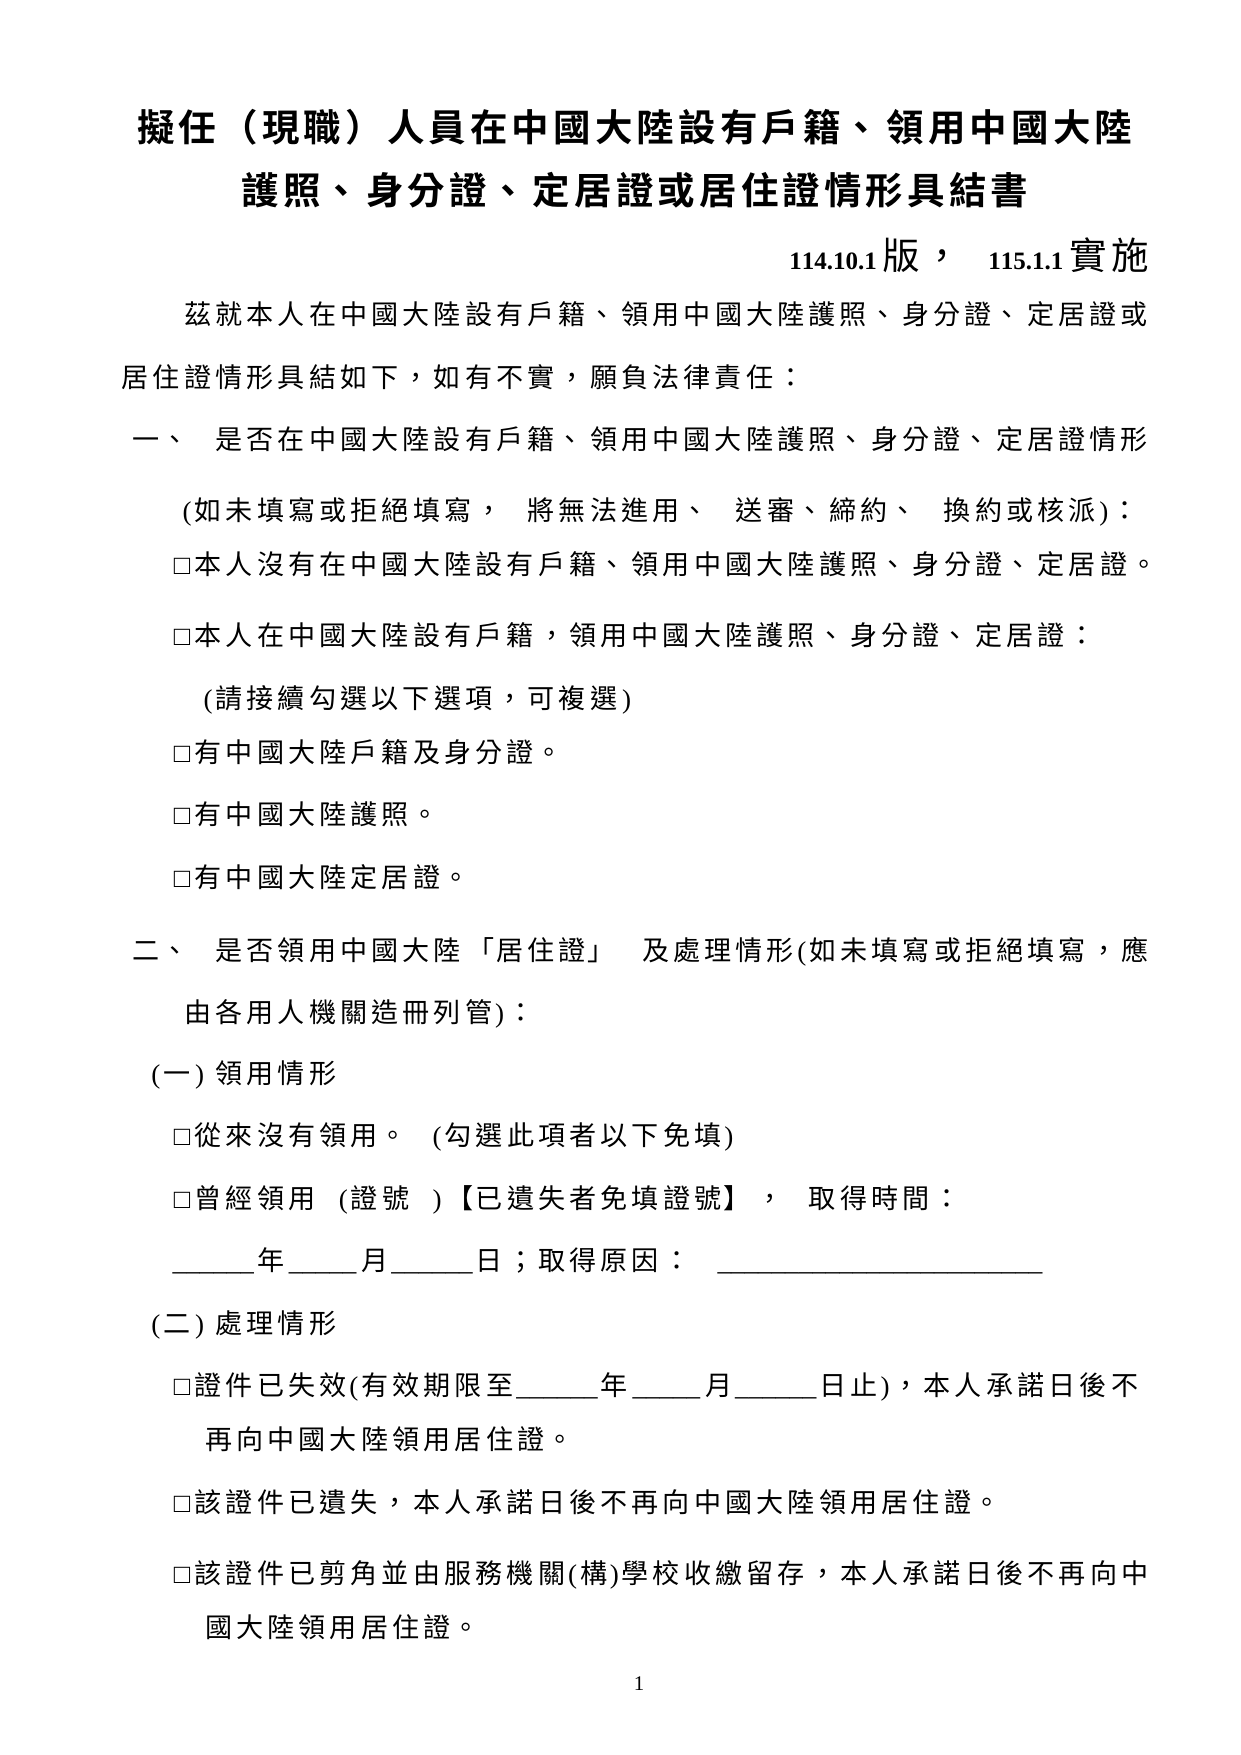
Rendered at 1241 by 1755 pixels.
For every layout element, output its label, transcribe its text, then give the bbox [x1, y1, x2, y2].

text □該證件已遺失，本人承諾日後不再向中國大陸領用居住證。 [164, 1459, 1151, 1521]
text □本人在中國大陸設有戶籍，領用中國大陸護照、身分證、定居證： (請接續勾選以下選項，可複選) [164, 584, 1151, 709]
text □證件已失效(有效期限至______年_____月______日止)，本人承諾日後不再向中國大陸領用居住證。 [164, 1334, 1151, 1459]
text □有中國大陸定居證。 [163, 834, 1151, 896]
text □有中國大陸戶籍及身分證。 [163, 709, 1151, 771]
text ______年_____月______日；取得原因： ________________________ [163, 1209, 1151, 1271]
text □曾經領用 (證號 )【已遺失者免填證號】， 取得時間： [163, 1146, 1151, 1209]
text □該證件已剪角並由服務機關(構)學校收繳留存，本人承諾日後不再向中國大陸領用居住證。 [164, 1521, 1151, 1646]
text 茲就本人在中國大陸設有戶籍、領用中國大陸護照、身分證、定居證或居住證情形具結如下，如有不實，願負法律責任： [119, 271, 1151, 396]
text □有中國大陸護照。 [163, 771, 1151, 834]
text 擬任（現職）人員在中國大陸設有戶籍、領用中國大陸護照、身分證、定居證或居住證情形具結書 [119, 84, 1151, 209]
text □從來沒有領用。 (勾選此項者以下免填) [163, 1084, 1151, 1146]
text 一、 是否在中國大陸設有戶籍、領用中國大陸護照、身分證、定居證情形(如未填寫或拒絕填寫， 將無法進用、 送審、締約、 換約或核派)： [119, 396, 1151, 521]
text □本人沒有在中國大陸設有戶籍、領用中國大陸護照、身分證、定居證。 [163, 521, 1151, 584]
text 二、 是否領用中國大陸「居住證」 及處理情形(如未填寫或拒絕填寫，應由各用人機關造冊列管)： [119, 896, 1151, 1021]
text (二) 處理情形 [149, 1271, 1151, 1334]
text 114.10.1版， 115.1.1實施 [119, 209, 1151, 271]
text (一) 領用情形 [149, 1021, 1151, 1084]
